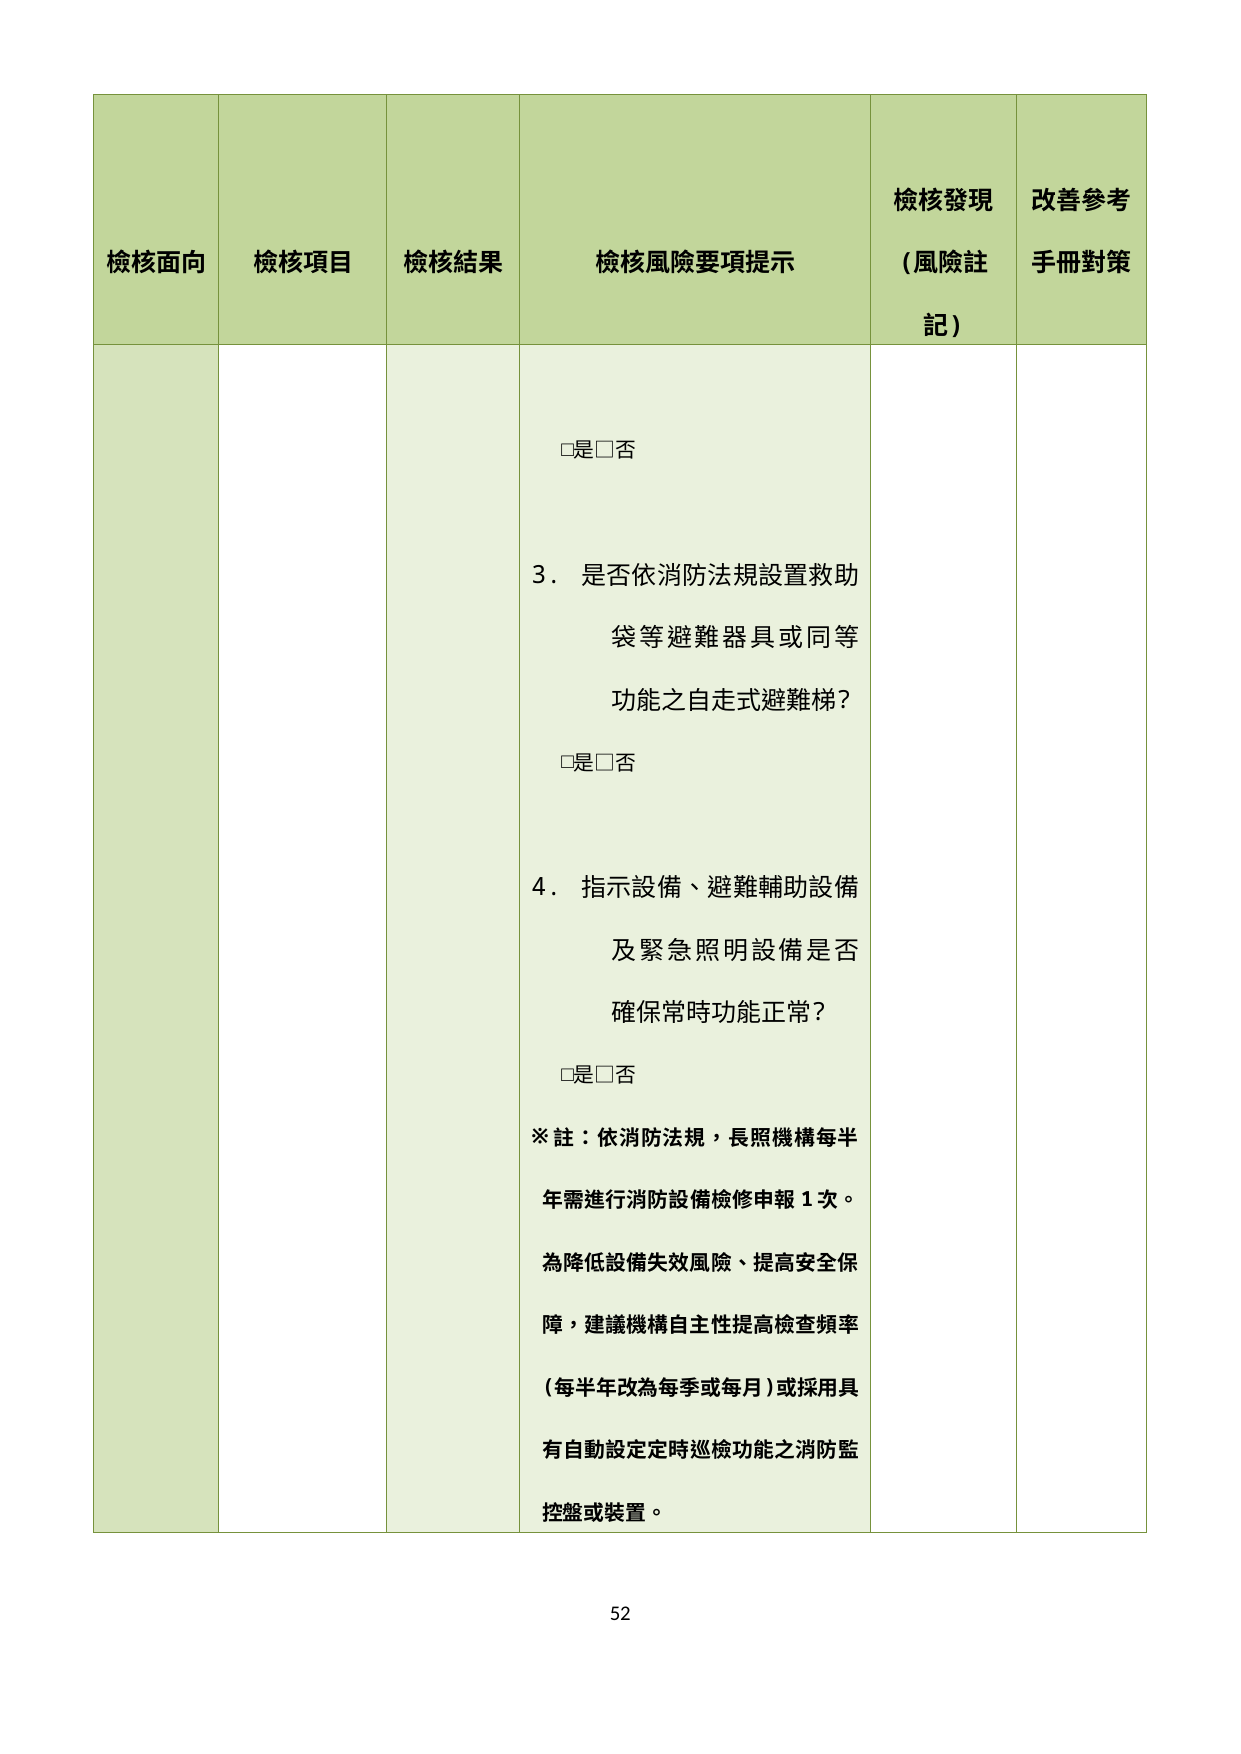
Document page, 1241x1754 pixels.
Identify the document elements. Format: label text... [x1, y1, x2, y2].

table_header 檢核面向 [94, 95, 218, 344]
table_header 檢核結果 [387, 95, 519, 344]
table_cell [219, 345, 386, 1532]
table_cell 是否依消防法規設置一般出口標示燈、避難方向指示燈或避難指標及緊急照明設備? □是□否 是否依消防法規使用具閃滅功能或兼具音聲引導功能之出口標示燈? □是□否 是否依消防法規設置救助袋等避難器具或同等功能之自走式避難梯? □是□否 指示設備、避難輔助設備及緊急照明設備是否確保常時功能正常? □是□否 ※註：依消防法規，長照機構每半年需進行消防設備檢修申報1次。為降低設備失效風險、提高安全保障，建議機構自主性提高檢查頻率(每半年改為每季或每月)或採用具有自動設定定時巡檢功能之消防監控盤或裝置。 是否增設避難引導動態指示設備? □是□否 註:如在踢腳板處安裝LED光流式指示設備。 [520, 345, 870, 1532]
table_header 檢核風險要項提示 [520, 95, 870, 344]
table_header 檢核項目 [219, 95, 386, 344]
table_cell [94, 345, 218, 1532]
table_cell [1017, 345, 1146, 1532]
table_header 改善參考手冊對策 [1017, 95, 1146, 344]
table_cell [871, 345, 1016, 1532]
table_cell [387, 345, 519, 1532]
table_header 檢核發現(風險註記) [871, 95, 1016, 344]
